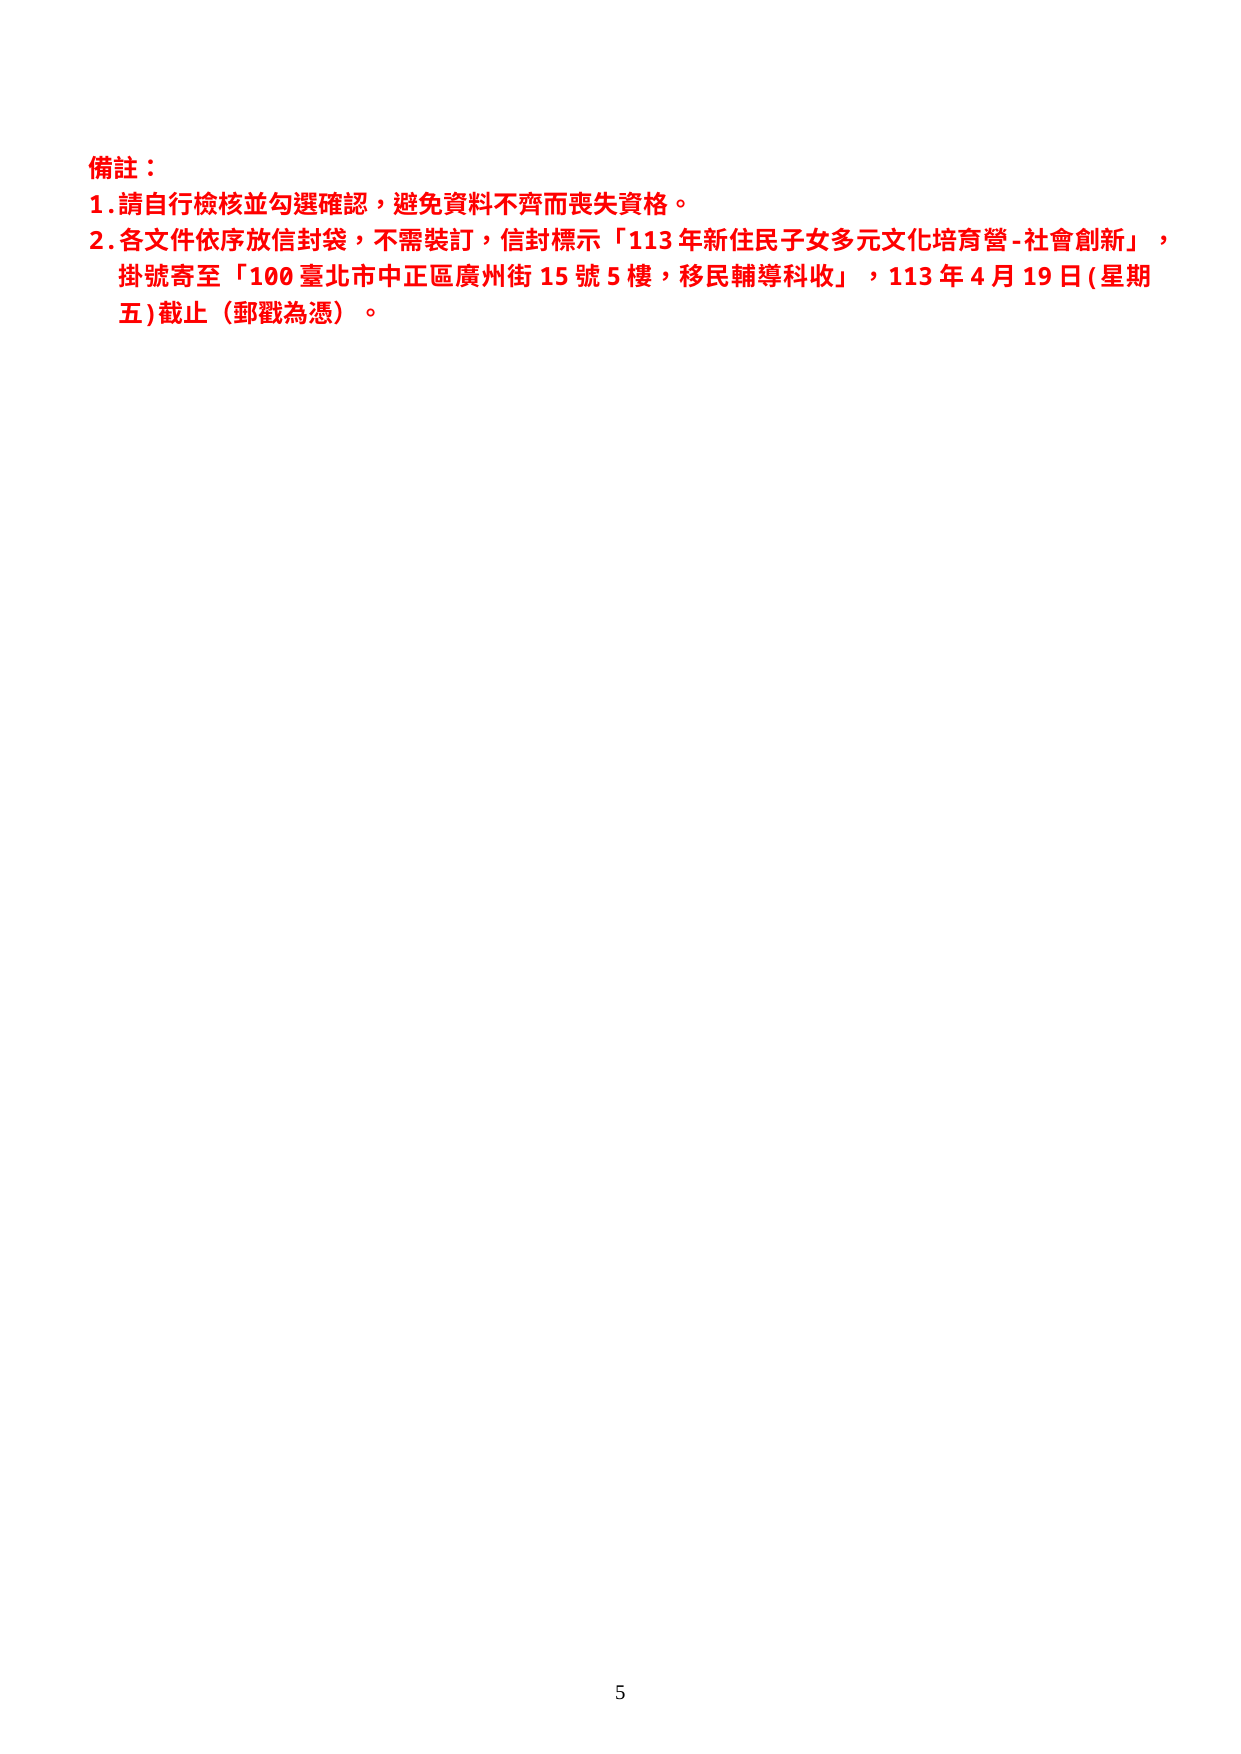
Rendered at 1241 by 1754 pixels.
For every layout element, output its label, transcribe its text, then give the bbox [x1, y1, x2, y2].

text 備註： [89, 148, 1152, 184]
text 1.請自行檢核並勾選確認，避免資料不齊而喪失資格。 [89, 184, 1152, 221]
text 2.各文件依序放信封袋，不需裝訂，信封標示「113年新住民子女多元文化培育營-社會創新」，掛號寄至「100臺北市中正區廣州街15號5樓，移民輔導科收」，113年4月19日(星期五)截止（郵戳為憑）。 [89, 221, 1152, 329]
